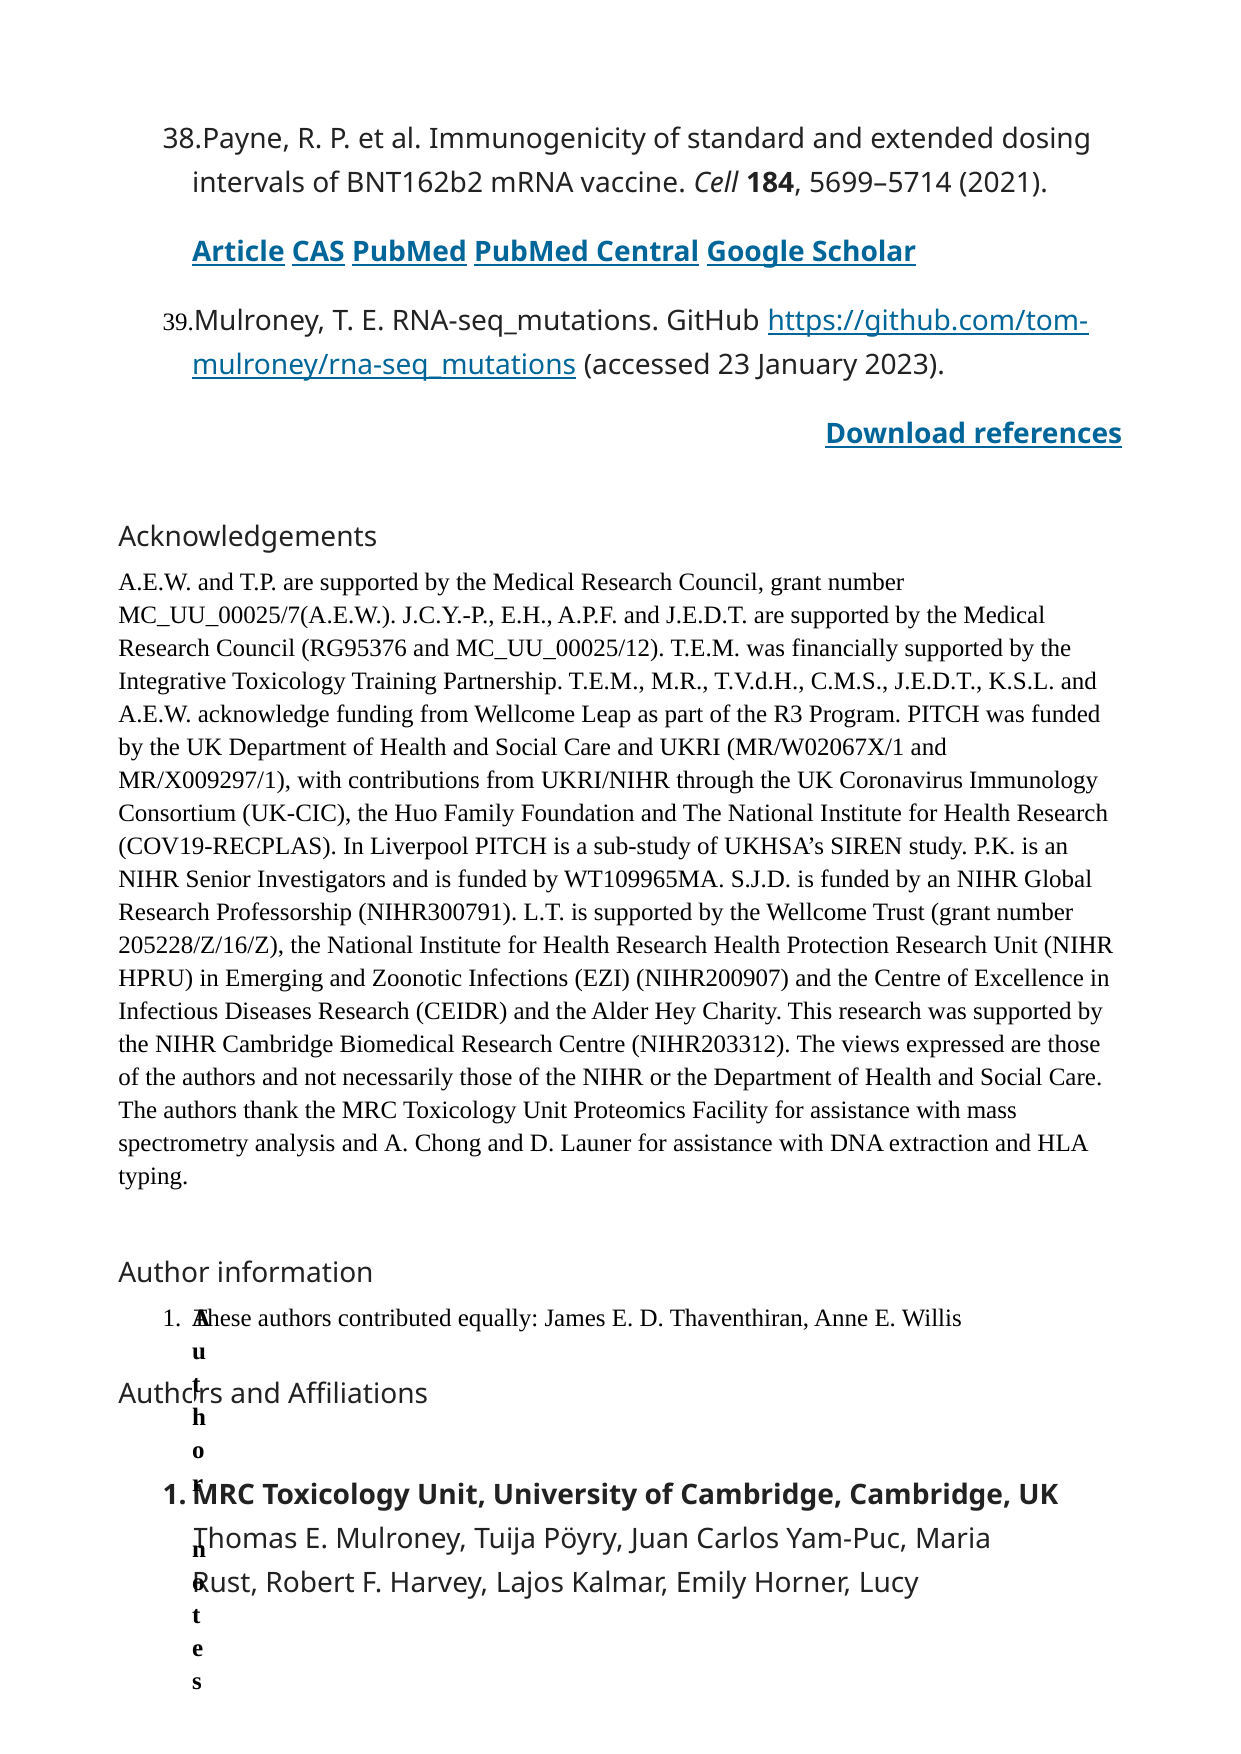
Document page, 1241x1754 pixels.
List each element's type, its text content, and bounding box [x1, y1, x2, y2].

list MRC Toxicology Unit, University of Cambridge, Cambridge, UK [194, 1474, 1122, 1513]
subtitle Author information [118, 1252, 1122, 1291]
list Thomas E. Mulroney, Tuija Pöyry, Juan Carlos Yam-Puc, Maria Rust, Robert F. Harvey, Lajos Kalmar, Emily Horner, Lucy [194, 1519, 1122, 1601]
list These authors contributed equally: James E. D. Thaventhiran, Anne E. Willis [194, 1303, 1122, 1332]
list Mulroney, T. E. RNA-seq_mutations. GitHub https://github.com/tom-mulroney/rna-seq_mutations (accessed 23 January 2023). [162, 300, 1122, 383]
subtitle Acknowledgements [118, 516, 1122, 554]
list Payne, R. P. et al. Immunogenicity of standard and extended dosing intervals of BNT162b2 mRNA vaccine. Cell 184, 5699–5714 (2021). [162, 118, 1122, 201]
list Article CAS PubMed PubMed Central Google Scholar [162, 231, 1122, 269]
subtitle Authors and Affiliations [194, 1374, 1122, 1412]
text Download references [118, 413, 1122, 452]
subtitle Authors and Affiliations [118, 1374, 192, 1412]
text A.E.W. and T.P. are supported by the Medical Research Council, grant number MC_UU_00025/7(A.E.W.). J.C.Y.-P., E.H., A.P.F. and J.E.D.T. are supported by the Medical Research Council (RG95376 and MC_UU_00025/12). T.E.M. was financially supported by the Integrative Toxicology Training Partnership. T.E.M., M.R., T.V.d.H., C.M.S., J.E.D.T., K.S.L. and A.E.W. acknowledge funding from Wellcome Leap as part of the R3 Program. PITCH was funded by the UK Department of Health and Social Care and UKRI (MR/W02067X/1 and MR/X009297/1), with contributions from UKRI/NIHR through the UK Coronavirus Immunology Consortium (UK-CIC), the Huo Family Foundation and The National Institute for Health Research (COV19-RECPLAS). In Liverpool PITCH is a sub-study of UKHSA’s SIREN study. P.K. is an NIHR Senior Investigators and is funded by WT109965MA. S.J.D. is funded by an NIHR Global Research Professorship (NIHR300791). L.T. is supported by the Wellcome Trust (grant number 205228/Z/16/Z), the National Institute for Health Research Health Protection Research Unit (NIHR HPRU) in Emerging and Zoonotic Infections (EZI) (NIHR200907) and the Centre of Excellence in Infectious Diseases Research (CEIDR) and the Alder Hey Charity. This research was supported by the NIHR Cambridge Biomedical Research Centre (NIHR203312). The views expressed are those of the authors and not necessarily those of the NIHR or the Department of Health and Social Care. The authors thank the MRC Toxicology Unit Proteomics Facility for assistance with mass spectrometry analysis and A. Chong and D. Launer for assistance with DNA extraction and HLA typing. [118, 567, 1122, 1190]
